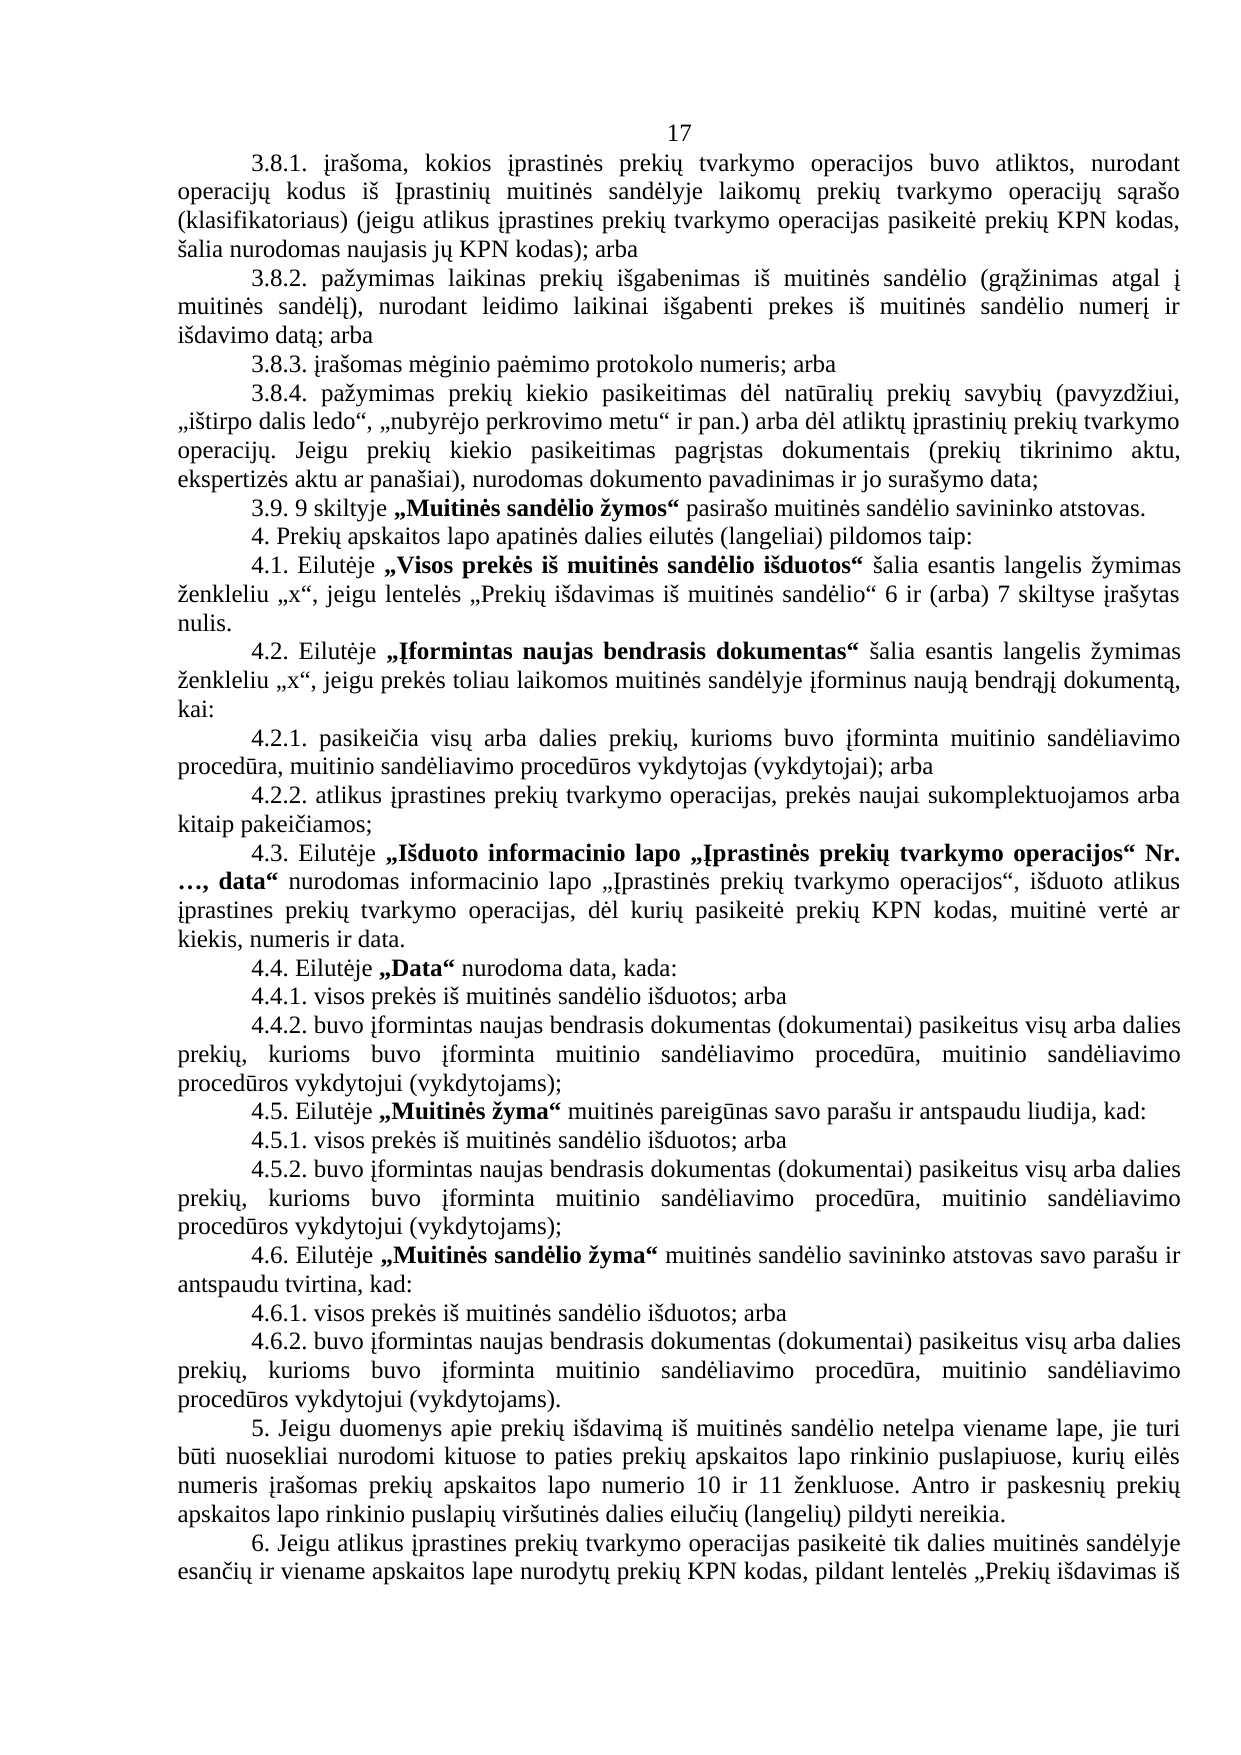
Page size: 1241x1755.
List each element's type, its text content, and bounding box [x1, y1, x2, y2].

text 4.5.2. buvo įformintas naujas bendrasis dokumentas (dokumentai) pasikeitus visų arba dalies prekių, kurioms buvo įforminta muitinio sandėliavimo procedūra, muitinio sandėliavimo procedūros vykdytojui (vykdytojams); [177, 1154, 1181, 1240]
text 4.6.2. buvo įformintas naujas bendrasis dokumentas (dokumentai) pasikeitus visų arba dalies prekių, kurioms buvo įforminta muitinio sandėliavimo procedūra, muitinio sandėliavimo procedūros vykdytojui (vykdytojams). [177, 1326, 1181, 1413]
text 4.2.2. atlikus įprastines prekių tvarkymo operacijas, prekės naujai sukomplektuojamos arba kitaip pakeičiamos; [177, 780, 1181, 838]
text 4. Prekių apskaitos lapo apatinės dalies eilutės (langeliai) pildomos taip: [177, 521, 1181, 550]
text 4.5. Eilutėje „Muitinės žyma“ muitinės pareigūnas savo parašu ir antspaudu liudija, kad: [177, 1096, 1181, 1125]
text 4.5.1. visos prekės iš muitinės sandėlio išduotos; arba [177, 1125, 1181, 1154]
text 4.2. Eilutėje „Įformintas naujas bendrasis dokumentas“ šalia esantis langelis žymimas ženkleliu „x“, jeigu prekės toliau laikomos muitinės sandėlyje įforminus naują bendrąjį dokumentą, kai: [177, 636, 1181, 723]
text 3.8.2. pažymimas laikinas prekių išgabenimas iš muitinės sandėlio (grąžinimas atgal į muitinės sandėlį), nurodant leidimo laikinai išgabenti prekes iš muitinės sandėlio numerį ir išdavimo datą; arba [177, 263, 1181, 349]
text 4.2.1. pasikeičia visų arba dalies prekių, kurioms buvo įforminta muitinio sandėliavimo procedūra, muitinio sandėliavimo procedūros vykdytojas (vykdytojai); arba [177, 723, 1181, 780]
text 4.4. Eilutėje „Data“ nurodoma data, kada: [177, 953, 1181, 981]
text 4.6.1. visos prekės iš muitinės sandėlio išduotos; arba [177, 1298, 1181, 1326]
text 3.9. 9 skiltyje „Muitinės sandėlio žymos“ pasirašo muitinės sandėlio savininko atstovas. [177, 493, 1181, 521]
text 5. Jeigu duomenys apie prekių išdavimą iš muitinės sandėlio netelpa viename lape, jie turi būti nuosekliai nurodomi kituose to paties prekių apskaitos lapo rinkinio puslapiuose, kurių eilės numeris įrašomas prekių apskaitos lapo numerio 10 ir 11 ženkluose. Antro ir paskesnių prekių apskaitos lapo rinkinio puslapių viršutinės dalies eilučių (langelių) pildyti nereikia. [177, 1413, 1181, 1528]
text 3.8.3. įrašomas mėginio paėmimo protokolo numeris; arba [177, 349, 1181, 378]
text 4.1. Eilutėje „Visos prekės iš muitinės sandėlio išduotos“ šalia esantis langelis žymimas ženkleliu „x“, jeigu lentelės „Prekių išdavimas iš muitinės sandėlio“ 6 ir (arba) 7 skiltyse įrašytas nulis. [177, 550, 1181, 636]
text 3.8.4. pažymimas prekių kiekio pasikeitimas dėl natūralių prekių savybių (pavyzdžiui, „ištirpo dalis ledo“, „nubyrėjo perkrovimo metu“ ir pan.) arba dėl atliktų įprastinių prekių tvarkymo operacijų. Jeigu prekių kiekio pasikeitimas pagrįstas dokumentais (prekių tikrinimo aktu, ekspertizės aktu ar panašiai), nurodomas dokumento pavadinimas ir jo surašymo data; [177, 378, 1181, 493]
text 3.8.1. įrašoma, kokios įprastinės prekių tvarkymo operacijos buvo atliktos, nurodant operacijų kodus iš Įprastinių muitinės sandėlyje laikomų prekių tvarkymo operacijų sąrašo (klasifikatoriaus) (jeigu atlikus įprastines prekių tvarkymo operacijas pasikeitė prekių KPN kodas, šalia nurodomas naujasis jų KPN kodas); arba [177, 148, 1181, 263]
text 6. Jeigu atlikus įprastines prekių tvarkymo operacijas pasikeitė tik dalies muitinės sandėlyje esančių ir viename apskaitos lape nurodytų prekių KPN kodas, pildant lentelės „Prekių išdavimas iš [177, 1528, 1181, 1585]
text 4.3. Eilutėje „Išduoto informacinio lapo „Įprastinės prekių tvarkymo operacijos“ Nr. …, data“ nurodomas informacinio lapo „Įprastinės prekių tvarkymo operacijos“, išduoto atlikus įprastines prekių tvarkymo operacijas, dėl kurių pasikeitė prekių KPN kodas, muitinė vertė ar kiekis, numeris ir data. [177, 838, 1181, 953]
text 4.4.2. buvo įformintas naujas bendrasis dokumentas (dokumentai) pasikeitus visų arba dalies prekių, kurioms buvo įforminta muitinio sandėliavimo procedūra, muitinio sandėliavimo procedūros vykdytojui (vykdytojams); [177, 1010, 1181, 1096]
text 4.6. Eilutėje „Muitinės sandėlio žyma“ muitinės sandėlio savininko atstovas savo parašu ir antspaudu tvirtina, kad: [177, 1240, 1181, 1298]
text 4.4.1. visos prekės iš muitinės sandėlio išduotos; arba [177, 981, 1181, 1010]
